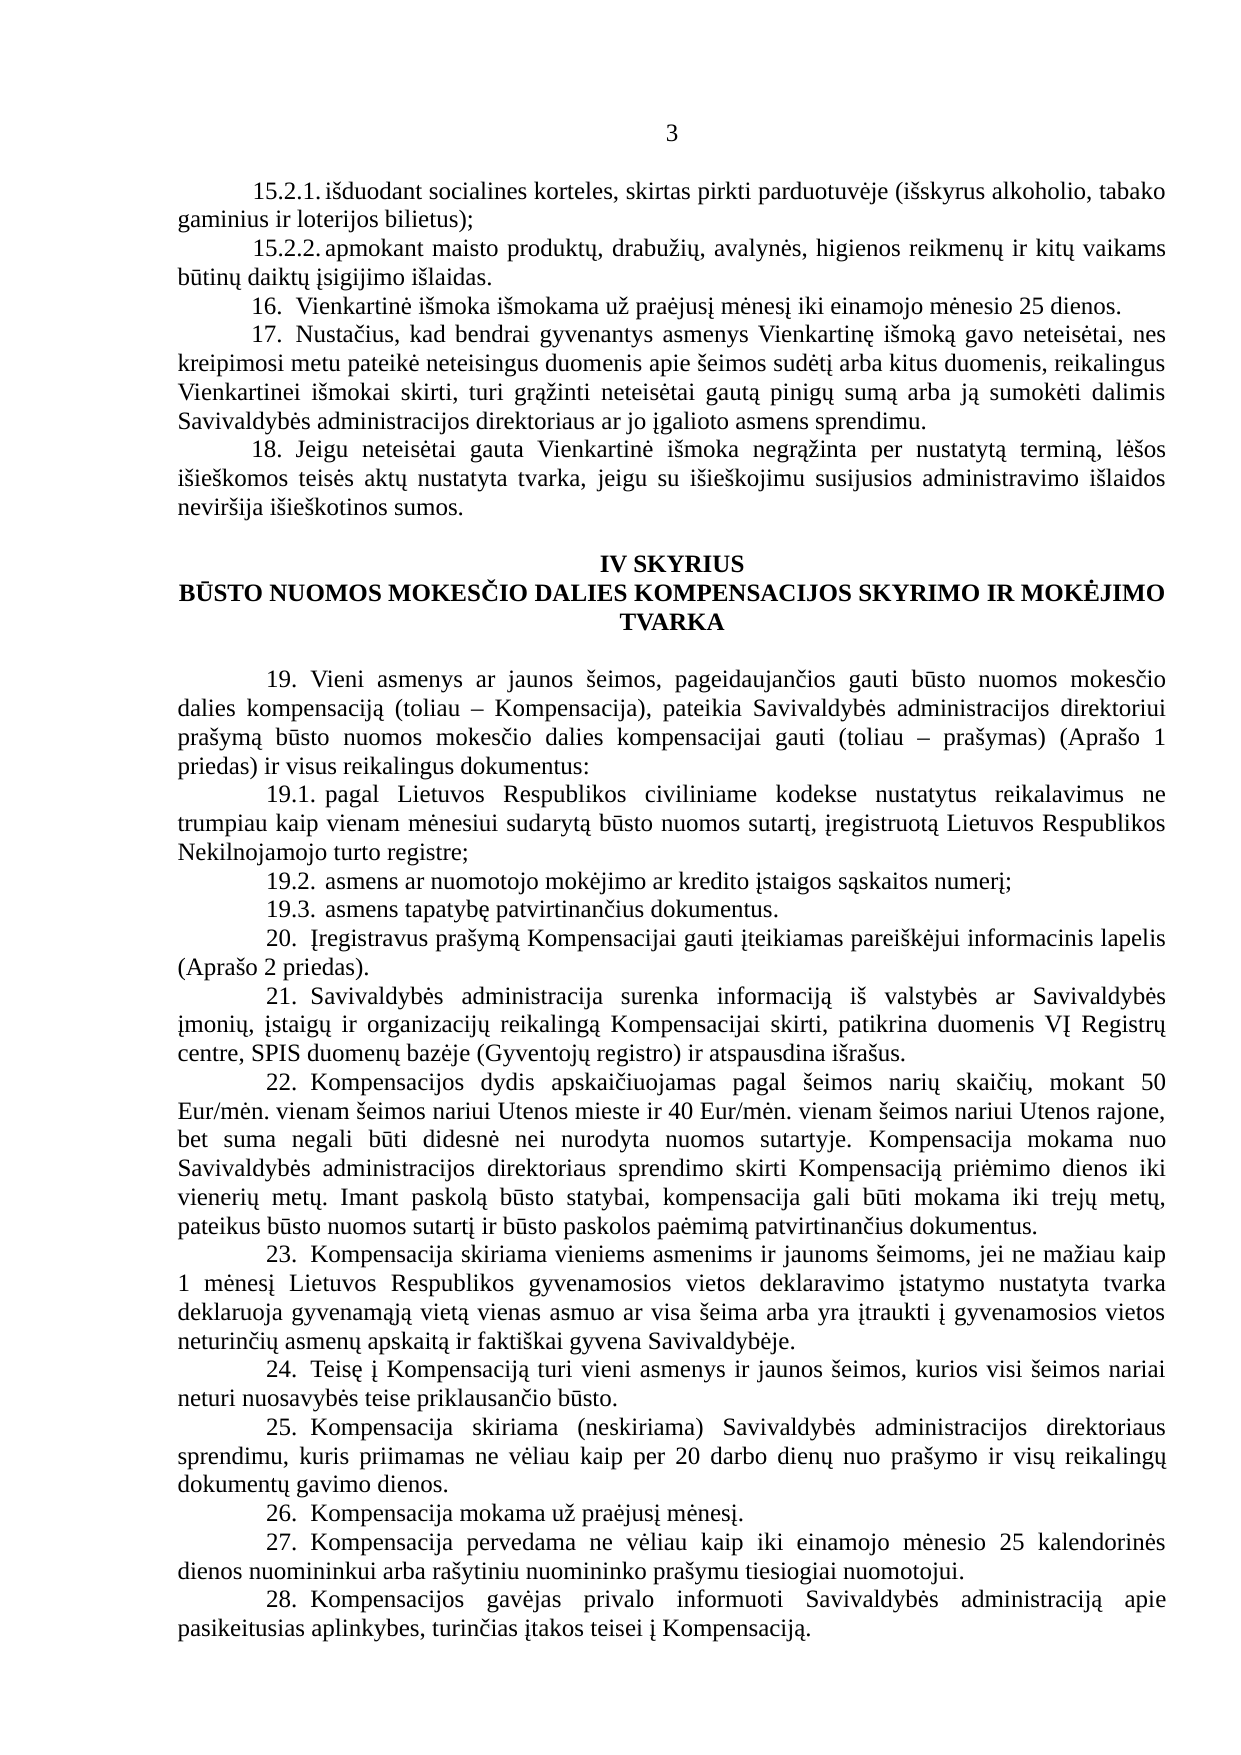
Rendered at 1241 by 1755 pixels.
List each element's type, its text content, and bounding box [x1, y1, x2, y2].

text 26. Kompensacija mokama už praėjusį mėnesį. [177, 1498, 1167, 1527]
text 19.1. pagal Lietuvos Respublikos civiliniame kodekse nustatytus reikalavimus ne trumpiau kaip vienam mėnesiui sudarytą būsto nuomos sutartį, įregistruotą Lietuvos Respublikos Nekilnojamojo turto registre; [177, 779, 1167, 866]
text 16. Vienkartinė išmoka išmokama už praėjusį mėnesį iki einamojo mėnesio 25 dienos. [177, 291, 1167, 319]
text 17. Nustačius, kad bendrai gyvenantys asmenys Vienkartinę išmoką gavo neteisėtai, nes kreipimosi metu pateikė neteisingus duomenis apie šeimos sudėtį arba kitus duomenis, reikalingus Vienkartinei išmokai skirti, turi grąžinti neteisėtai gautą pinigų sumą arba ją sumokėti dalimis Savivaldybės administracijos direktoriaus ar jo įgalioto asmens sprendimu. [177, 319, 1167, 434]
text IV SKYRIUS [177, 549, 1167, 578]
text 19.2. asmens ar nuomotojo mokėjimo ar kredito įstaigos sąskaitos numerį; [177, 866, 1167, 894]
text 24. Teisę į Kompensaciją turi vieni asmenys ir jaunos šeimos, kurios visi šeimos nariai neturi nuosavybės teise priklausančio būsto. [177, 1354, 1167, 1412]
text 15.2.2. apmokant maisto produktų, drabužių, avalynės, higienos reikmenų ir kitų vaikams būtinų daiktų įsigijimo išlaidas. [177, 233, 1167, 291]
text 27. Kompensacija pervedama ne vėliau kaip iki einamojo mėnesio 25 kalendorinės dienos nuomininkui arba rašytiniu nuomininko prašymu tiesiogiai nuomotojui. [177, 1527, 1167, 1584]
text 20. Įregistravus prašymą Kompensacijai gauti įteikiamas pareiškėjui informacinis lapelis (Aprašo 2 priedas). [177, 923, 1167, 981]
text 15.2.1. išduodant socialines korteles, skirtas pirkti parduotuvėje (išskyrus alkoholio, tabako gaminius ir loterijos bilietus); [177, 176, 1167, 233]
text 28. Kompensacijos gavėjas privalo informuoti Savivaldybės administraciją apie pasikeitusias aplinkybes, turinčias įtakos teisei į Kompensaciją. [177, 1584, 1167, 1642]
text 19.3. asmens tapatybę patvirtinančius dokumentus. [177, 894, 1167, 923]
text 21. Savivaldybės administracija surenka informaciją iš valstybės ar Savivaldybės įmonių, įstaigų ir organizacijų reikalingą Kompensacijai skirti, patikrina duomenis VĮ Registrų centre, SPIS duomenų bazėje (Gyventojų registro) ir atspausdina išrašus. [177, 981, 1167, 1067]
text 19. Vieni asmenys ar jaunos šeimos, pageidaujančios gauti būsto nuomos mokesčio dalies kompensaciją (toliau – Kompensacija), pateikia Savivaldybės administracijos direktoriui prašymą būsto nuomos mokesčio dalies kompensacijai gauti (toliau – prašymas) (Aprašo 1 priedas) ir visus reikalingus dokumentus: [177, 664, 1167, 779]
text 23. Kompensacija skiriama vieniems asmenims ir jaunoms šeimoms, jei ne mažiau kaip 1 mėnesį Lietuvos Respublikos gyvenamosios vietos deklaravimo įstatymo nustatyta tvarka deklaruoja gyvenamąją vietą vienas asmuo ar visa šeima arba yra įtraukti į gyvenamosios vietos neturinčių asmenų apskaitą ir faktiškai gyvena Savivaldybėje. [177, 1239, 1167, 1354]
text 25. Kompensacija skiriama (neskiriama) Savivaldybės administracijos direktoriaus sprendimu, kuris priimamas ne vėliau kaip per 20 darbo dienų nuo prašymo ir visų reikalingų dokumentų gavimo dienos. [177, 1412, 1167, 1498]
text BŪSTO NUOMOS MOKESČIO DALIES KOMPENSACIJOS SKYRIMO IR MOKĖJIMO TVARKA [177, 578, 1167, 636]
text 18. Jeigu neteisėtai gauta Vienkartinė išmoka negrąžinta per nustatytą terminą, lėšos išieškomos teisės aktų nustatyta tvarka, jeigu su išieškojimu susijusios administravimo išlaidos neviršija išieškotinos sumos. [177, 434, 1167, 521]
text 22. Kompensacijos dydis apskaičiuojamas pagal šeimos narių skaičių, mokant 50 Eur/mėn. vienam šeimos nariui Utenos mieste ir 40 Eur/mėn. vienam šeimos nariui Utenos rajone, bet suma negali būti didesnė nei nurodyta nuomos sutartyje. Kompensacija mokama nuo Savivaldybės administracijos direktoriaus sprendimo skirti Kompensaciją priėmimo dienos iki vienerių metų. Imant paskolą būsto statybai, kompensacija gali būti mokama iki trejų metų, pateikus būsto nuomos sutartį ir būsto paskolos paėmimą patvirtinančius dokumentus. [177, 1067, 1167, 1239]
